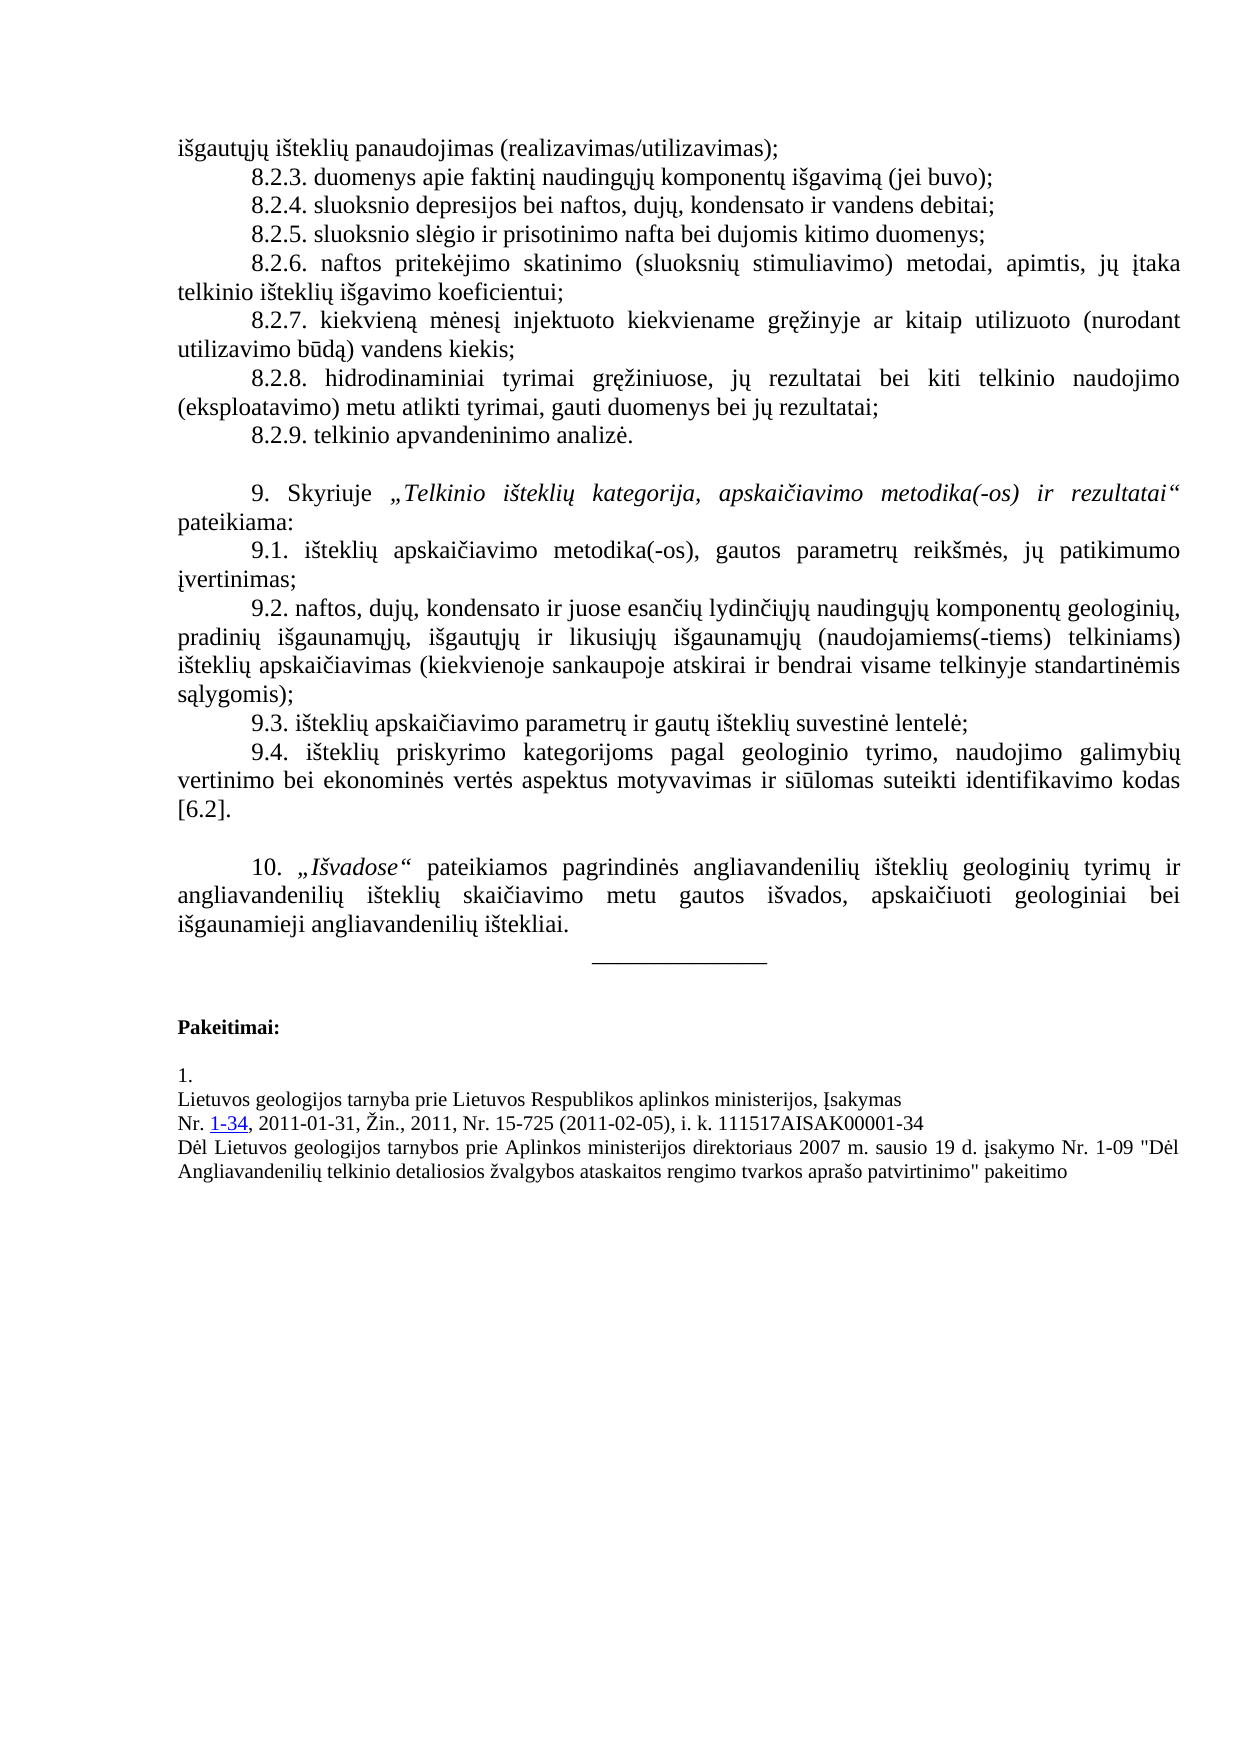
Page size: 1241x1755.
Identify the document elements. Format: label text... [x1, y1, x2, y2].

text Nr. 1-34, 2011-01-31, Žin., 2011, Nr. 15-725 (2011-02-05), i. k. 111517AISAK00001-34 [177, 1111, 1181, 1135]
text 9.4. išteklių priskyrimo kategorijoms pagal geologinio tyrimo, naudojimo galimybių vertinimo bei ekonominės vertės aspektus motyvavimas ir siūlomas suteikti identifikavimo kodas [6.2]. [177, 737, 1181, 823]
text 8.2.4. sluoksnio depresijos bei naftos, dujų, kondensato ir vandens debitai; [177, 190, 1181, 219]
text Pakeitimai: [177, 1015, 1181, 1039]
text 9.2. naftos, dujų, kondensato ir juose esančių lydinčiųjų naudingųjų komponentų geologinių, pradinių išgaunamųjų, išgautųjų ir likusiųjų išgaunamųjų (naudojamiems(-tiems) telkiniams) išteklių apskaičiavimas (kiekvienoje sankaupoje atskirai ir bendrai visame telkinyje standartinėmis sąlygomis); [177, 593, 1181, 708]
text Lietuvos geologijos tarnyba prie Lietuvos Respublikos aplinkos ministerijos, Įsakymas [177, 1087, 1181, 1111]
text 8.2.7. kiekvieną mėnesį injektuoto kiekviename gręžinyje ar kitaip utilizuoto (nurodant utilizavimo būdą) vandens kiekis; [177, 305, 1181, 363]
text Dėl Lietuvos geologijos tarnybos prie Aplinkos ministerijos direktoriaus 2007 m. sausio 19 d. įsakymo Nr. 1-09 "Dėl Angliavandenilių telkinio detaliosios žvalgybos ataskaitos rengimo tvarkos aprašo patvirtinimo" pakeitimo [177, 1135, 1181, 1183]
text išgautųjų išteklių panaudojimas (realizavimas/utilizavimas); [177, 133, 1181, 162]
text 10. „Išvadose“ pateikiamos pagrindinės angliavandenilių išteklių geologinių tyrimų ir angliavandenilių išteklių skaičiavimo metu gautos išvados, apskaičiuoti geologiniai bei išgaunamieji angliavandenilių ištekliai. [177, 852, 1181, 938]
text 8.2.5. sluoksnio slėgio ir prisotinimo nafta bei dujomis kitimo duomenys; [177, 219, 1181, 248]
text ______________ [177, 938, 1181, 967]
text 8.2.8. hidrodinaminiai tyrimai gręžiniuose, jų rezultatai bei kiti telkinio naudojimo (eksploatavimo) metu atlikti tyrimai, gauti duomenys bei jų rezultatai; [177, 363, 1181, 420]
text 8.2.9. telkinio apvandeninimo analizė. [177, 420, 1181, 449]
text 9.1. išteklių apskaičiavimo metodika(-os), gautos parametrų reikšmės, jų patikimumo įvertinimas; [177, 535, 1181, 593]
text 1. [177, 1063, 1181, 1087]
text 8.2.6. naftos pritekėjimo skatinimo (sluoksnių stimuliavimo) metodai, apimtis, jų įtaka telkinio išteklių išgavimo koeficientui; [177, 248, 1181, 305]
text 9. Skyriuje „Telkinio išteklių kategorija, apskaičiavimo metodika(-os) ir rezultatai“ pateikiama: [177, 478, 1181, 535]
text 9.3. išteklių apskaičiavimo parametrų ir gautų išteklių suvestinė lentelė; [177, 708, 1181, 737]
text 8.2.3. duomenys apie faktinį naudingųjų komponentų išgavimą (jei buvo); [177, 162, 1181, 190]
